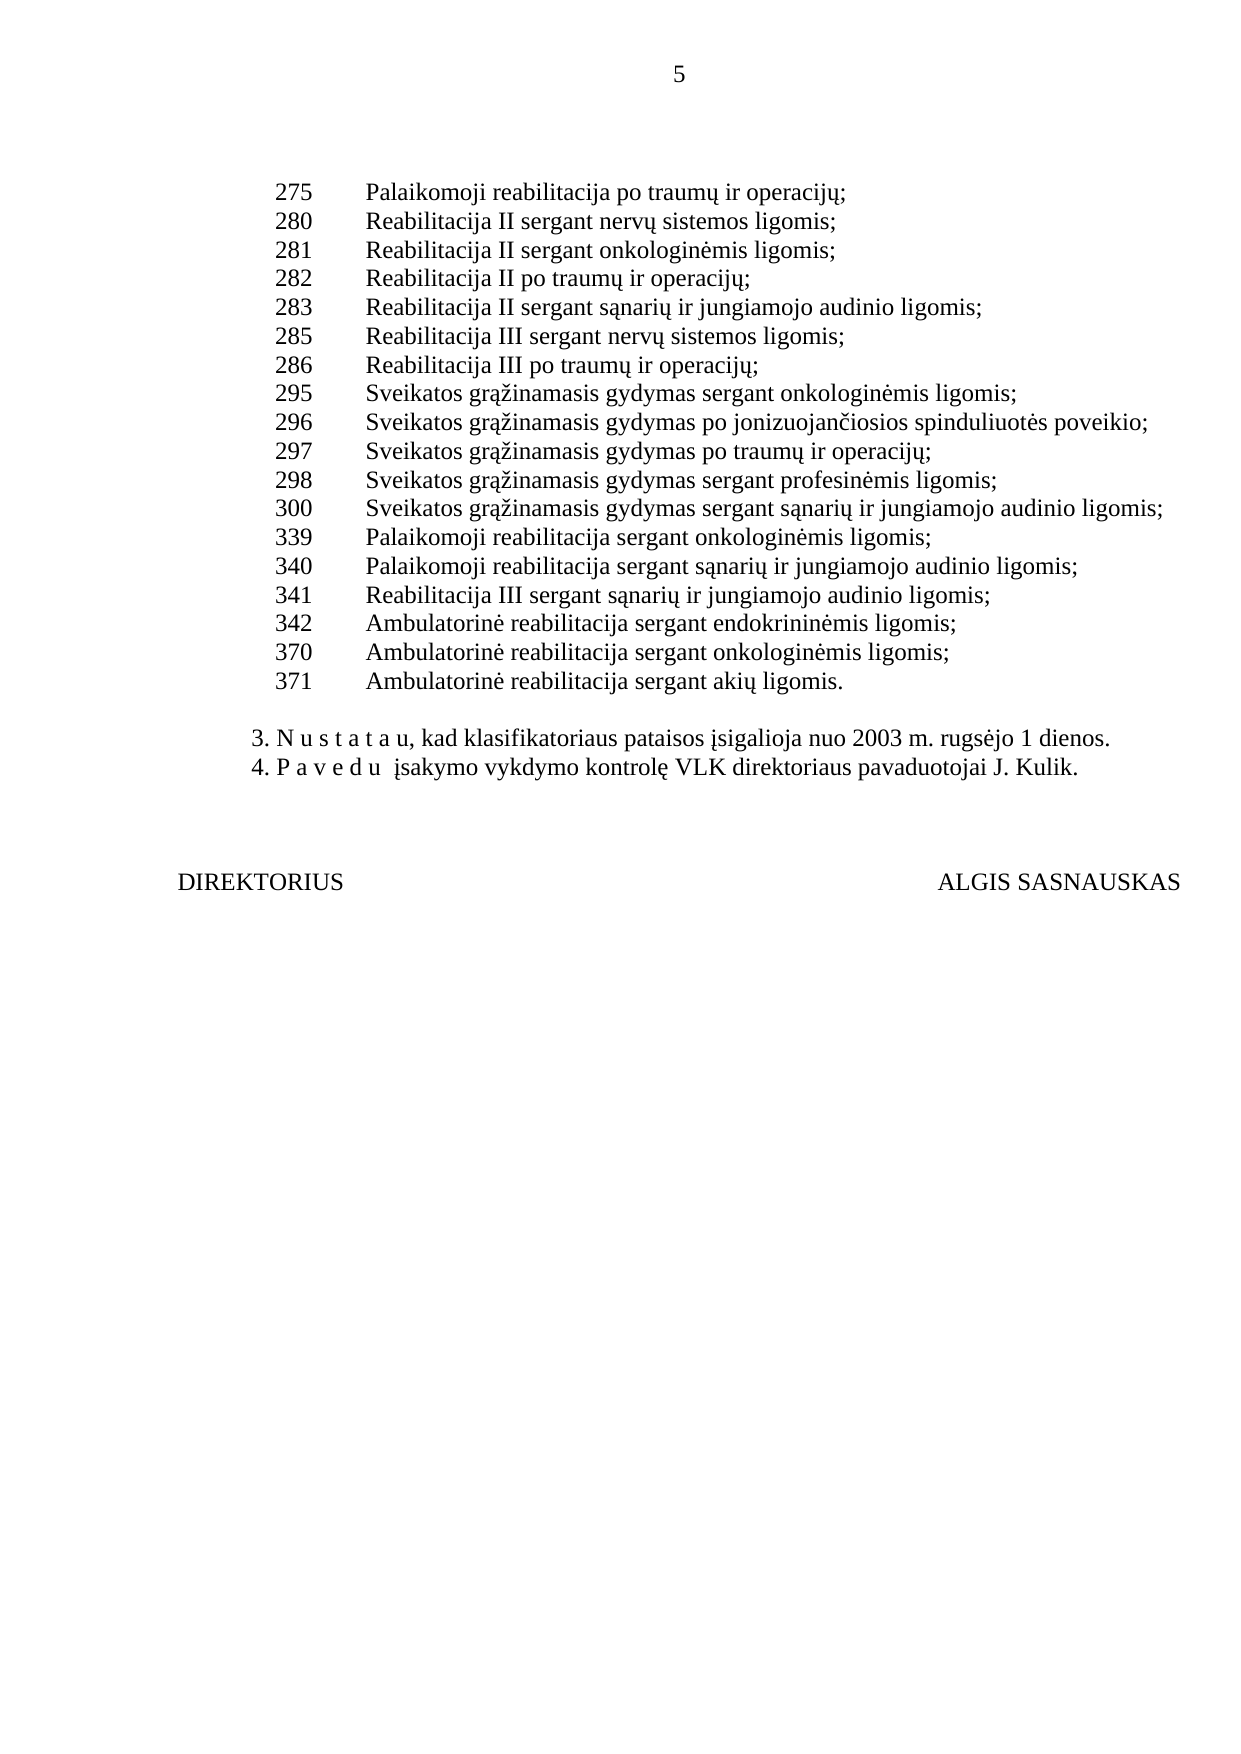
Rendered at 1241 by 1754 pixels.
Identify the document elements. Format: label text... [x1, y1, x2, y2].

table_cell Reabilitacija II po traumų ir operacijų; [354, 264, 1204, 292]
table_cell 282 [264, 264, 354, 292]
table_cell 342 [264, 609, 354, 637]
table_cell 295 [264, 379, 354, 407]
table_cell Reabilitacija II sergant onkologinėmis ligomis; [354, 235, 1204, 263]
table_cell 281 [264, 235, 354, 263]
table_cell Palaikomoji reabilitacija sergant onkologinėmis ligomis; [354, 522, 1204, 551]
table_cell 286 [264, 350, 354, 378]
text Direktorius Algis Sasnauskas [177, 867, 1181, 896]
table_cell Reabilitacija III po traumų ir operacijų; [354, 350, 1204, 378]
table_cell Sveikatos grąžinamasis gydymas po jonizuojančiosios spinduliuotės poveikio; [354, 407, 1204, 436]
table_cell Ambulatorinė reabilitacija sergant endokrininėmis ligomis; [354, 609, 1204, 637]
table_cell 370 [264, 637, 354, 666]
table_cell Ambulatorinė reabilitacija sergant akių ligomis. [354, 666, 1204, 695]
table_cell 297 [264, 436, 354, 465]
table_cell 275 [264, 177, 354, 206]
table_cell 339 [264, 522, 354, 551]
table_cell Sveikatos grąžinamasis gydymas sergant sąnarių ir jungiamojo audinio ligomis; [354, 494, 1204, 522]
table_cell 285 [264, 321, 354, 350]
table_cell 283 [264, 292, 354, 321]
table_cell Sveikatos grąžinamasis gydymas sergant profesinėmis ligomis; [354, 465, 1204, 493]
table_cell Palaikomoji reabilitacija po traumų ir operacijų; [354, 177, 1204, 206]
table_cell Palaikomoji reabilitacija sergant sąnarių ir jungiamojo audinio ligomis; [354, 551, 1204, 580]
text 4. Pavedu įsakymo vykdymo kontrolę VLK direktoriaus pavaduotojai J. Kulik. [177, 752, 1181, 781]
table_cell 298 [264, 465, 354, 493]
table_cell Sveikatos grąžinamasis gydymas sergant onkologinėmis ligomis; [354, 379, 1204, 407]
table_cell 296 [264, 407, 354, 436]
table_cell Reabilitacija III sergant nervų sistemos ligomis; [354, 321, 1204, 350]
table_cell 340 [264, 551, 354, 580]
table_cell Ambulatorinė reabilitacija sergant onkologinėmis ligomis; [354, 637, 1204, 666]
table_cell 280 [264, 206, 354, 235]
table_cell Sveikatos grąžinamasis gydymas po traumų ir operacijų; [354, 436, 1204, 465]
table_cell 371 [264, 666, 354, 695]
text 3. Nustatau, kad klasifikatoriaus pataisos įsigalioja nuo 2003 m. rugsėjo 1 dienos. [177, 723, 1181, 752]
table_cell Reabilitacija II sergant nervų sistemos ligomis; [354, 206, 1204, 235]
table_cell Reabilitacija II sergant sąnarių ir jungiamojo audinio ligomis; [354, 292, 1204, 321]
table_cell Reabilitacija III sergant sąnarių ir jungiamojo audinio ligomis; [354, 580, 1204, 608]
table_cell 300 [264, 494, 354, 522]
table_cell 341 [264, 580, 354, 608]
